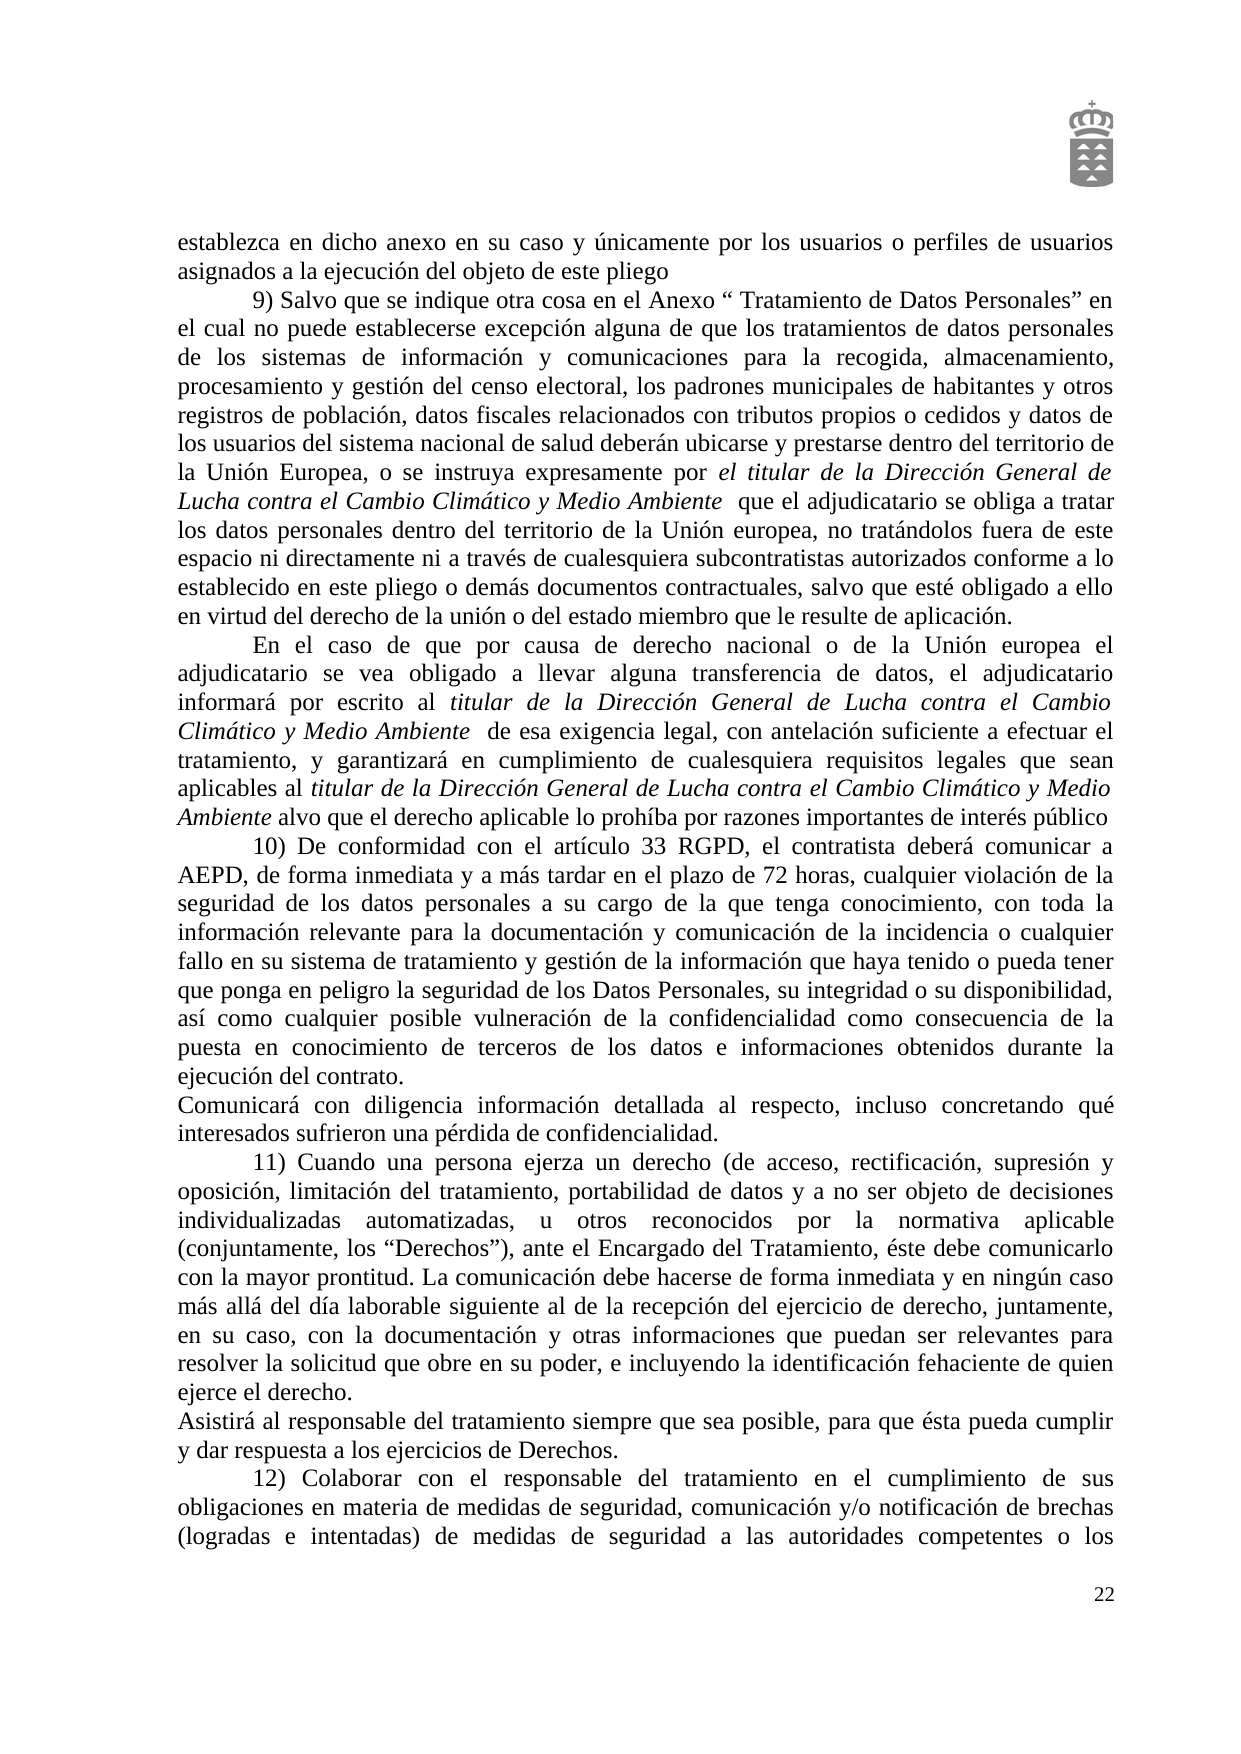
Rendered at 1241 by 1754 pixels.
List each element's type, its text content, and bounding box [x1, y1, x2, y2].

text En el caso de que por causa de derecho nacional o de la Unión europea el adjudicatario se vea obligado a llevar alguna transferencia de datos, el adjudicatario informará por escrito al titular de la Dirección General de Lucha contra el Cambio Climático y Medio Ambiente de esa exigencia legal, con antelación suficiente a efectuar el tratamiento, y garantizará en cumplimiento de cualesquiera requisitos legales que sean aplicables al titular de la Dirección General de Lucha contra el Cambio Climático y Medio Ambiente alvo que el derecho aplicable lo prohíba por razones importantes de interés público [177, 630, 1115, 831]
text establezca en dicho anexo en su caso y únicamente por los usuarios o perfiles de usuarios asignados a la ejecución del objeto de este pliego [177, 227, 1115, 285]
text 10) De conformidad con el artículo 33 RGPD, el contratista deberá comunicar a AEPD, de forma inmediata y a más tardar en el plazo de 72 horas, cualquier violación de la seguridad de los datos personales a su cargo de la que tenga conocimiento, con toda la información relevante para la documentación y comunicación de la incidencia o cualquier fallo en su sistema de tratamiento y gestión de la información que haya tenido o pueda tener que ponga en peligro la seguridad de los Datos Personales, su integridad o su disponibilidad, así como cualquier posible vulneración de la confidencialidad como consecuencia de la puesta en conocimiento de terceros de los datos e informaciones obtenidos durante la ejecución del contrato. [177, 831, 1115, 1090]
text 9) Salvo que se indique otra cosa en el Anexo “ Tratamiento de Datos Personales” en el cual no puede establecerse excepción alguna de que los tratamientos de datos personales de los sistemas de información y comunicaciones para la recogida, almacenamiento, procesamiento y gestión del censo electoral, los padrones municipales de habitantes y otros registros de población, datos fiscales relacionados con tributos propios o cedidos y datos de los usuarios del sistema nacional de salud deberán ubicarse y prestarse dentro del territorio de la Unión Europea, o se instruya expresamente por el titular de la Dirección General de Lucha contra el Cambio Climático y Medio Ambiente que el adjudicatario se obliga a tratar los datos personales dentro del territorio de la Unión europea, no tratándolos fuera de este espacio ni directamente ni a través de cualesquiera subcontratistas autorizados conforme a lo establecido en este pliego o demás documentos contractuales, salvo que esté obligado a ello en virtud del derecho de la unión o del estado miembro que le resulte de aplicación. [177, 285, 1115, 630]
text Comunicará con diligencia información detallada al respecto, incluso concretando qué interesados sufrieron una pérdida de confidencialidad. [177, 1090, 1115, 1147]
text 12) Colaborar con el responsable del tratamiento en el cumplimiento de sus obligaciones en materia de medidas de seguridad, comunicación y/o notificación de brechas (logradas e intentadas) de medidas de seguridad a las autoridades competentes o los [177, 1463, 1115, 1550]
text 11) Cuando una persona ejerza un derecho (de acceso, rectificación, supresión y oposición, limitación del tratamiento, portabilidad de datos y a no ser objeto de decisiones individualizadas automatizadas, u otros reconocidos por la normativa aplicable (conjuntamente, los “Derechos”), ante el Encargado del Tratamiento, éste debe comunicarlo con la mayor prontitud. La comunicación debe hacerse de forma inmediata y en ningún caso más allá del día laborable siguiente al de la recepción del ejercicio de derecho, juntamente, en su caso, con la documentación y otras informaciones que puedan ser relevantes para resolver la solicitud que obre en su poder, e incluyendo la identificación fehaciente de quien ejerce el derecho. [177, 1147, 1115, 1406]
text Asistirá al responsable del tratamiento siempre que sea posible, para que ésta pueda cumplir y dar respuesta a los ejercicios de Derechos. [177, 1406, 1115, 1463]
picture [1069, 100, 1114, 187]
